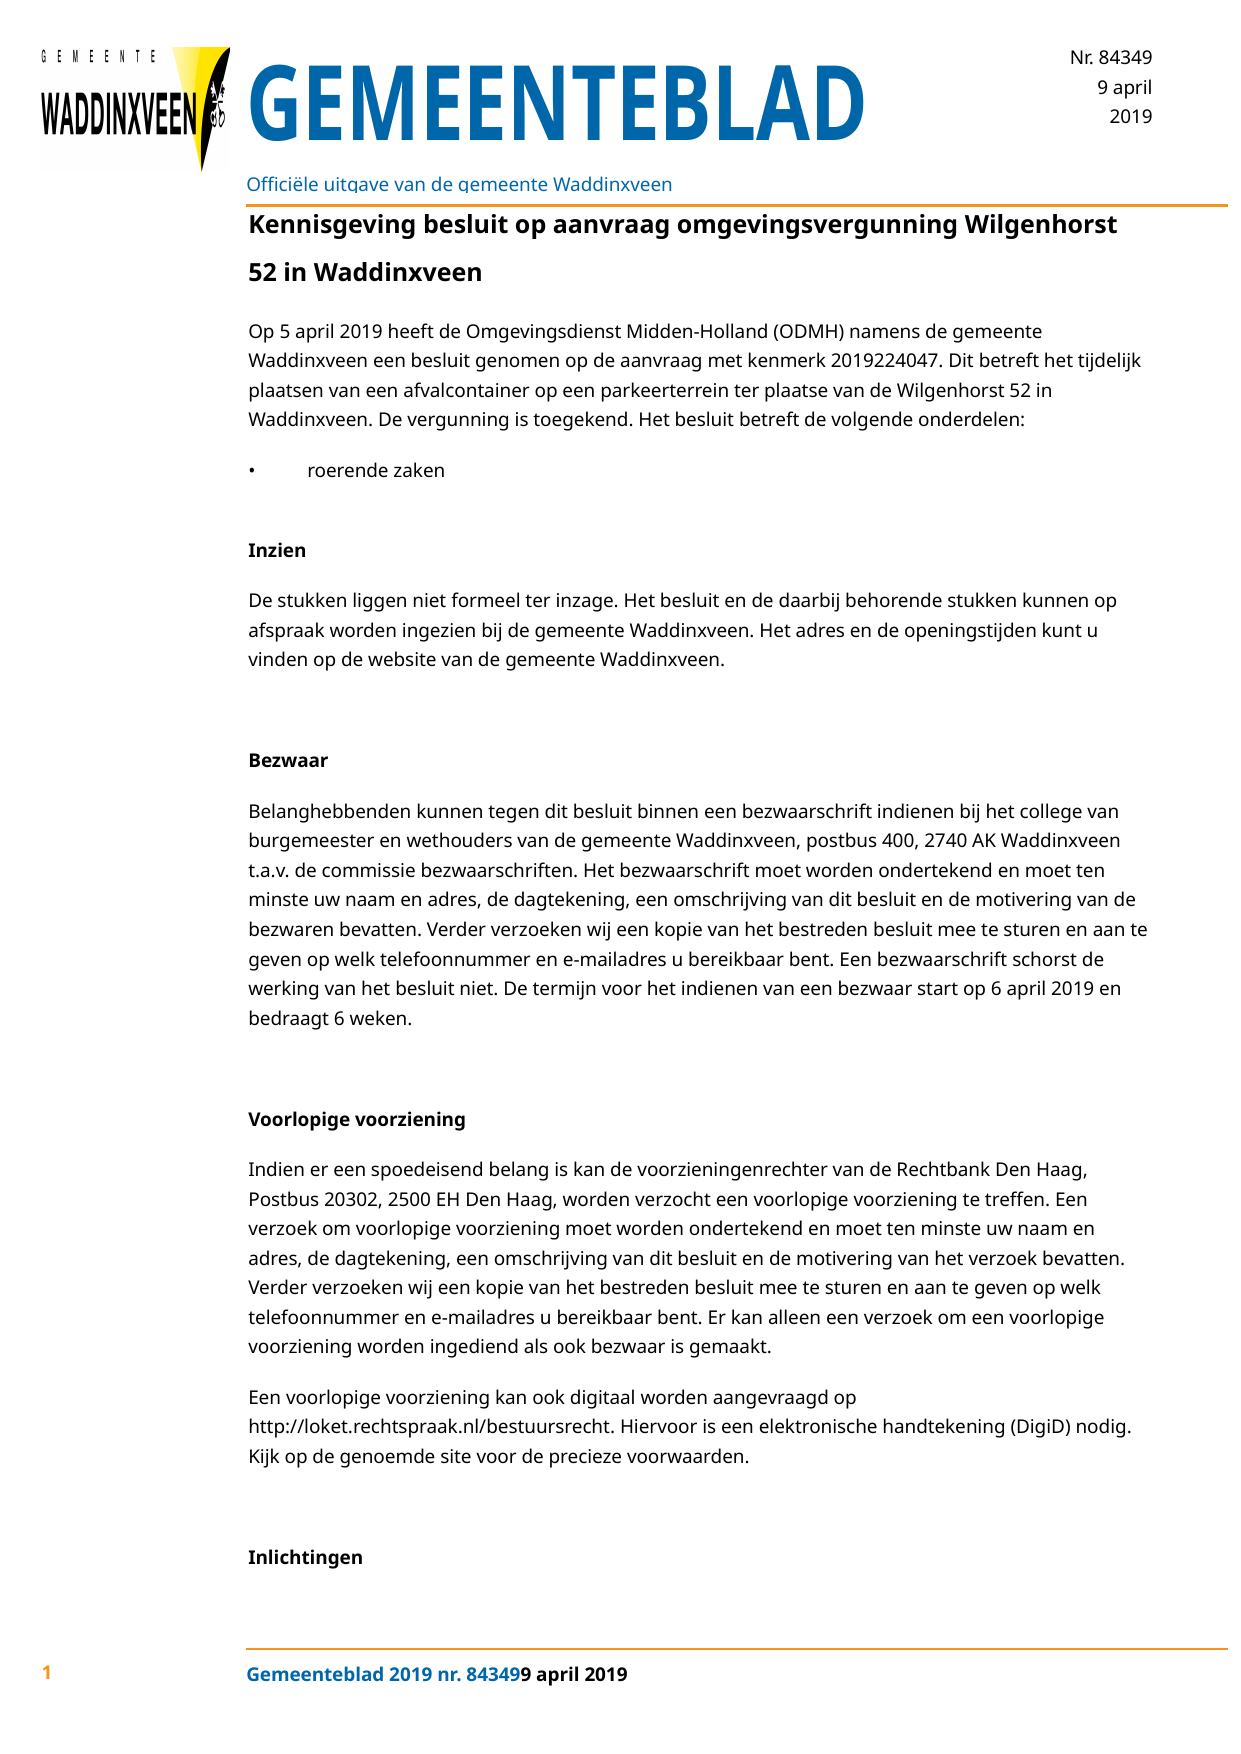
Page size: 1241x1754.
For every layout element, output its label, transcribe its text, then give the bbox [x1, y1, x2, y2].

list roerende zaken [248, 457, 1152, 483]
text Bezwaar [248, 747, 1152, 773]
text Inzien [248, 537, 1152, 563]
text Een voorlopige voorziening kan ook digitaal worden aangevraagd op http://loket.rechtspraak.nl/bestuursrecht. Hiervoor is een elektronische handtekening (DigiD) nodig. Kijk op de genoemde site voor de precieze voorwaarden. [248, 1384, 1152, 1469]
text Indien er een spoedeisend belang is kan de voorzieningenrechter van de Rechtbank Den Haag, Postbus 20302, 2500 EH Den Haag, worden verzocht een voorlopige voorziening te treffen. Een verzoek om voorlopige voorziening moet worden ondertekend en moet ten minste uw naam en adres, de dagtekening, een omschrijving van dit besluit en de motivering van het verzoek bevatten. Verder verzoeken wij een kopie van het bestreden besluit mee te sturen en aan te geven op welk telefoonnummer en e-mailadres u bereikbaar bent. Er kan alleen een verzoek om een voorlopige voorziening worden ingediend als ook bezwaar is gemaakt. [248, 1156, 1152, 1359]
text Belanghebbenden kunnen tegen dit besluit binnen een bezwaarschrift indienen bij het college van burgemeester en wethouders van de gemeente Waddinxveen, postbus 400, 2740 AK Waddinxveen t.a.v. de commissie bezwaarschriften. Het bezwaarschrift moet worden ondertekend en moet ten minste uw naam en adres, de dagtekening, een omschrijving van dit besluit en de motivering van de bezwaren bevatten. Verder verzoeken wij een kopie van het bestreden besluit mee te sturen en aan te geven op welk telefoonnummer en e-mailadres u bereikbaar bent. Een bezwaarschrift schorst de werking van het besluit niet. De termijn voor het indienen van een bezwaar start op 6 april 2019 en bedraagt 6 weken. [248, 798, 1152, 1031]
text Op 5 april 2019 heeft de Omgevingsdienst Midden-Holland (ODMH) namens de gemeente Waddinxveen een besluit genomen op de aanvraag met kenmerk 2019224047. Dit betreft het tijdelijk plaatsen van een afvalcontainer op een parkeerterrein ter plaatse van de Wilgenhorst 52 in Waddinxveen. De vergunning is toegekend. Het besluit betreft de volgende onderdelen: [248, 318, 1152, 432]
picture [41, 47, 231, 172]
text Voorlopige voorziening [248, 1106, 1152, 1132]
text Kennisgeving besluit op aanvraag omgevingsvergunning Wilgenhorst 52 in Waddinxveen [248, 207, 1152, 288]
text Inlichtingen [248, 1544, 1152, 1570]
text De stukken liggen niet formeel ter inzage. Het besluit en de daarbij behorende stukken kunnen op afspraak worden ingezien bij de gemeente Waddinxveen. Het adres en de openingstijden kunt u vinden op de website van de gemeente Waddinxveen. [248, 587, 1152, 672]
